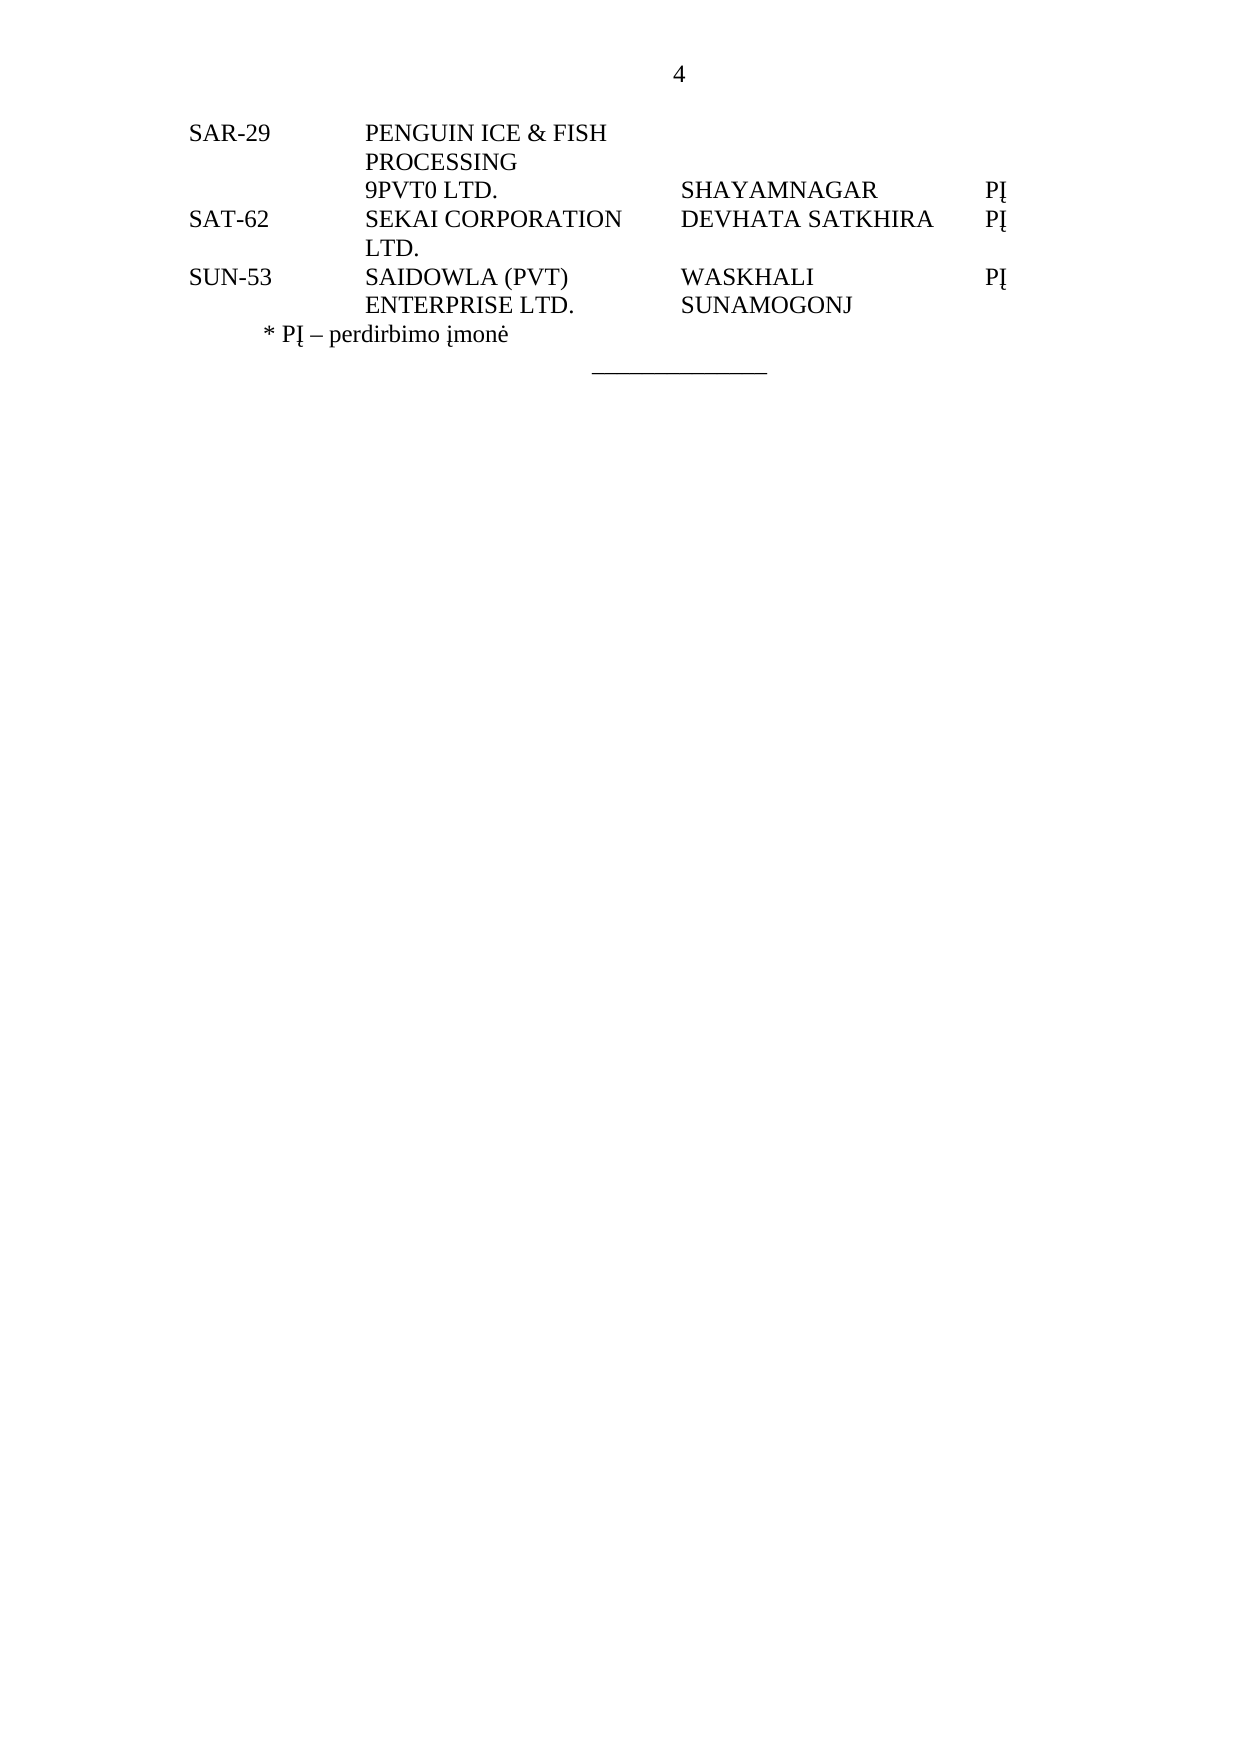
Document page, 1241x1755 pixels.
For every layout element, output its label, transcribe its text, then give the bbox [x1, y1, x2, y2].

table_cell PENGUIN ICE & FISH PROCESSING [354, 118, 669, 176]
table_cell WASKHALI SUNAMOGONJ [669, 262, 973, 319]
text ______________ [177, 348, 1181, 377]
table_cell PĮ [974, 176, 1168, 204]
table_cell PĮ [974, 204, 1168, 262]
table_cell SEKAI CORPORATION LTD. [354, 204, 669, 262]
table_cell DEVHATA SATKHIRA [669, 204, 973, 262]
text * PĮ – perdirbimo įmonė [189, 319, 1181, 348]
table_cell SUN-53 [177, 262, 353, 319]
table_cell SAR-29 [177, 118, 353, 176]
table_cell PĮ [974, 262, 1168, 319]
table_cell 9PVT0 LTD. [354, 176, 669, 204]
table_cell SAIDOWLA (PVT) ENTERPRISE LTD. [354, 262, 669, 319]
table_cell [669, 118, 973, 176]
table_cell SAT-62 [177, 204, 353, 262]
table_cell [177, 176, 353, 204]
table_cell SHAYAMNAGAR [669, 176, 973, 204]
table_cell [974, 118, 1168, 176]
